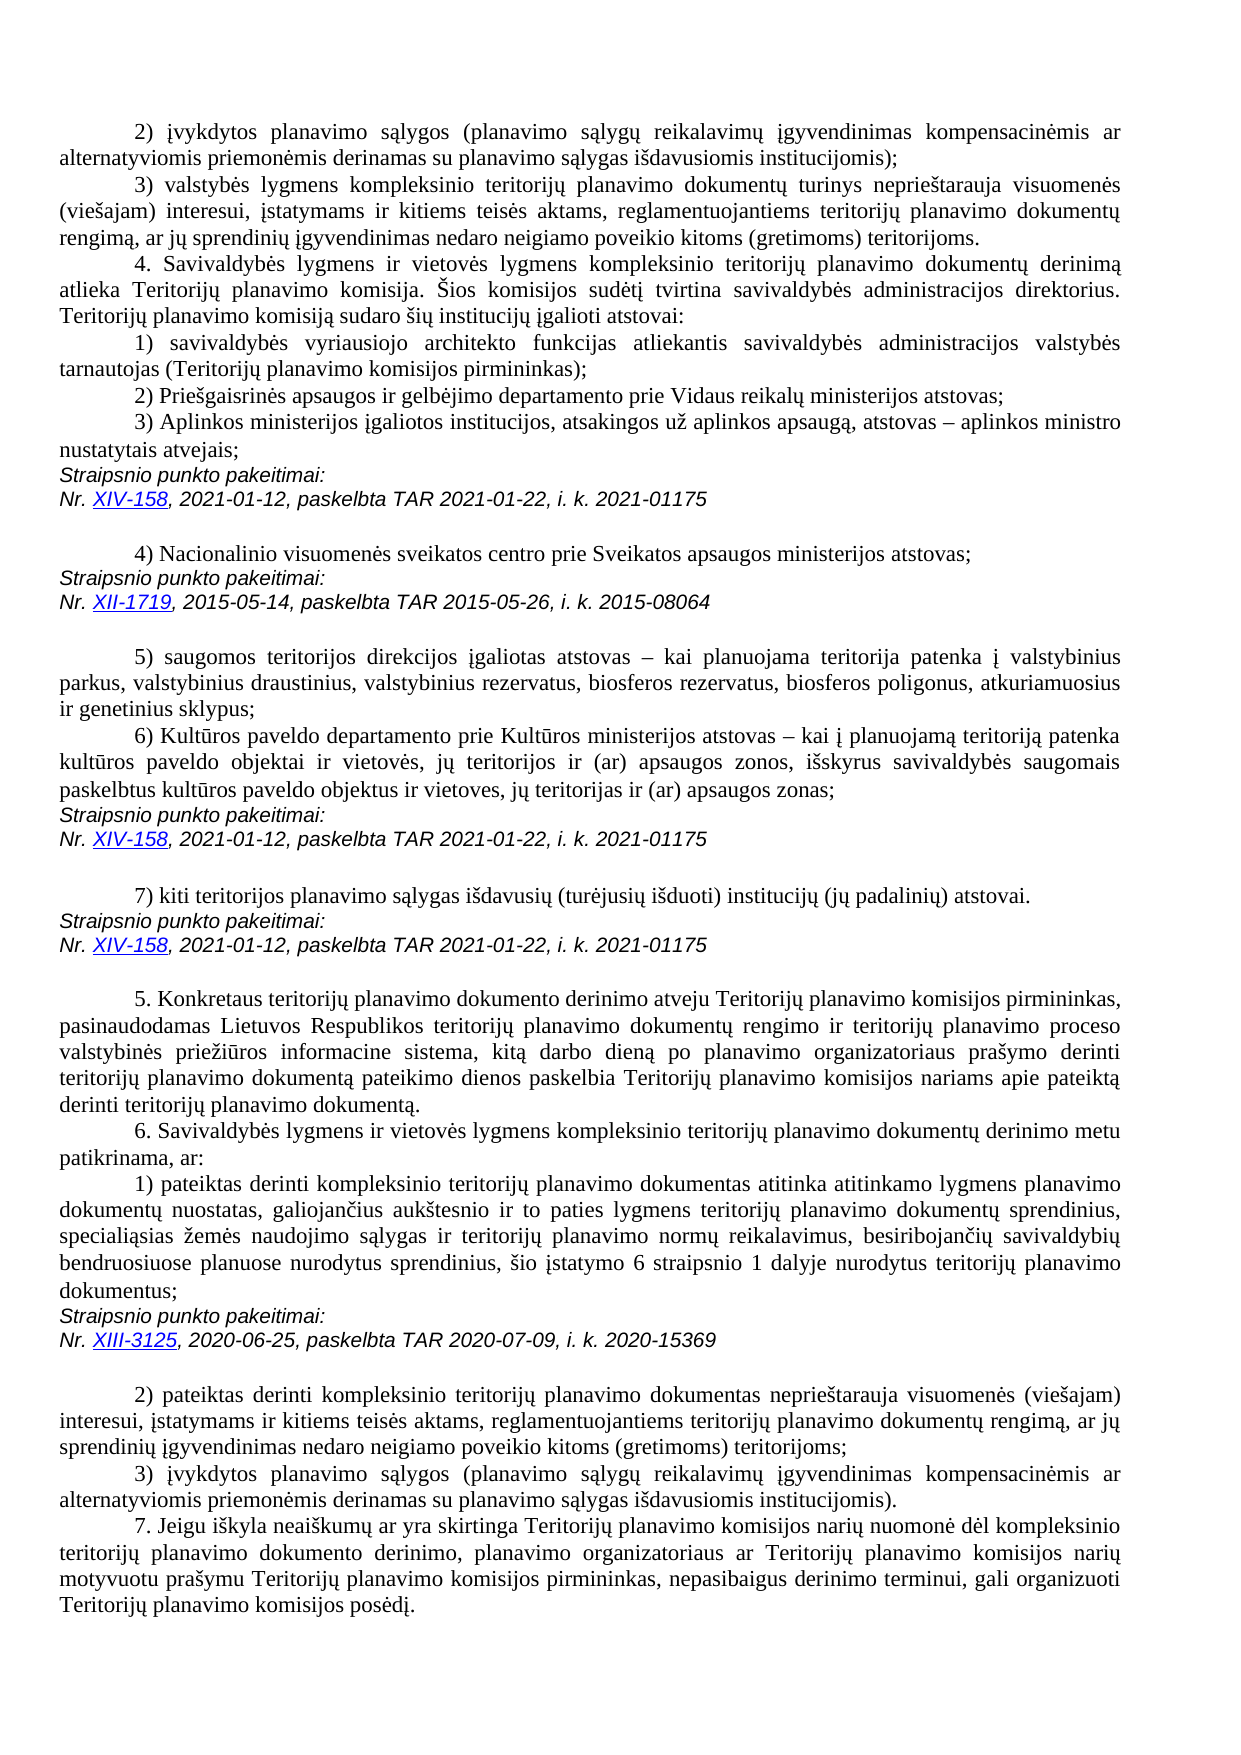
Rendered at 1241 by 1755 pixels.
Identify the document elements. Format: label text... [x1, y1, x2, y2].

text 3) įvykdytos planavimo sąlygos (planavimo sąlygų reikalavimų įgyvendinimas kompensacinėmis ar alternatyviomis priemonėmis derinamas su planavimo sąlygas išdavusiomis institucijomis). [59, 1460, 1122, 1512]
text Nr. XIII-3125, 2020-06-25, paskelbta TAR 2020-07-09, i. k. 2020-15369 [59, 1328, 1122, 1352]
text Nr. XII-1719, 2015-05-14, paskelbta TAR 2015-05-26, i. k. 2015-08064 [59, 590, 1122, 614]
text 2) Priešgaisrinės apsaugos ir gelbėjimo departamento prie Vidaus reikalų ministerijos atstovas; [59, 382, 1122, 408]
text 5) saugomos teritorijos direkcijos įgaliotas atstovas – kai planuojama teritorija patenka į valstybinius parkus, valstybinius draustinius, valstybinius rezervatus, biosferos rezervatus, biosferos poligonus, atkuriamuosius ir genetinius sklypus; [59, 643, 1122, 722]
text 6) Kultūros paveldo departamento prie Kultūros ministerijos atstovas – kai į planuojamą teritoriją patenka kultūros paveldo objektai ir vietovės, jų teritorijos ir (ar) apsaugos zonos, išskyrus savivaldybės saugomais paskelbtus kultūros paveldo objektus ir vietoves, jų teritorijas ir (ar) apsaugos zonas; [59, 722, 1122, 803]
text Straipsnio punkto pakeitimai: [59, 1304, 1122, 1328]
text 2) įvykdytos planavimo sąlygos (planavimo sąlygų reikalavimų įgyvendinimas kompensacinėmis ar alternatyviomis priemonėmis derinamas su planavimo sąlygas išdavusiomis institucijomis); [59, 118, 1122, 171]
text 1) savivaldybės vyriausiojo architekto funkcijas atliekantis savivaldybės administracijos valstybės tarnautojas (Teritorijų planavimo komisijos pirmininkas); [59, 329, 1122, 382]
text Straipsnio punkto pakeitimai: [59, 463, 1122, 487]
text 4) Nacionalinio visuomenės sveikatos centro prie Sveikatos apsaugos ministerijos atstovas; [59, 540, 1122, 566]
text 2) pateiktas derinti kompleksinio teritorijų planavimo dokumentas neprieštarauja visuomenės (viešajam) interesui, įstatymams ir kitiems teisės aktams, reglamentuojantiems teritorijų planavimo dokumentų rengimą, ar jų sprendinių įgyvendinimas nedaro neigiamo poveikio kitoms (gretimoms) teritorijoms; [59, 1381, 1122, 1460]
text 6. Savivaldybės lygmens ir vietovės lygmens kompleksinio teritorijų planavimo dokumentų derinimo metu patikrinama, ar: [59, 1117, 1122, 1170]
text 3) Aplinkos ministerijos įgaliotos institucijos, atsakingos už aplinkos apsaugą, atstovas – aplinkos ministro nustatytais atvejais; [59, 408, 1122, 463]
text 1) pateiktas derinti kompleksinio teritorijų planavimo dokumentas atitinka atitinkamo lygmens planavimo dokumentų nuostatas, galiojančius aukštesnio ir to paties lygmens teritorijų planavimo dokumentų sprendinius, specialiąsias žemės naudojimo sąlygas ir teritorijų planavimo normų reikalavimus, besiribojančių savivaldybių bendruosiuose planuose nurodytus sprendinius, šio įstatymo 6 straipsnio 1 dalyje nurodytus teritorijų planavimo dokumentus; [59, 1170, 1122, 1304]
text 7. Jeigu iškyla neaiškumų ar yra skirtinga Teritorijų planavimo komisijos narių nuomonė dėl kompleksinio teritorijų planavimo dokumento derinimo, planavimo organizatoriaus ar Teritorijų planavimo komisijos narių motyvuotu prašymu Teritorijų planavimo komisijos pirmininkas, nepasibaigus derinimo terminui, gali organizuoti Teritorijų planavimo komisijos posėdį. [59, 1512, 1122, 1618]
text 5. Konkretaus teritorijų planavimo dokumento derinimo atveju Teritorijų planavimo komisijos pirmininkas, pasinaudodamas Lietuvos Respublikos teritorijų planavimo dokumentų rengimo ir teritorijų planavimo proceso valstybinės priežiūros informacine sistema, kitą darbo dieną po planavimo organizatoriaus prašymo derinti teritorijų planavimo dokumentą pateikimo dienos paskelbia Teritorijų planavimo komisijos nariams apie pateiktą derinti teritorijų planavimo dokumentą. [59, 985, 1122, 1117]
text Nr. XIV-158, 2021-01-12, paskelbta TAR 2021-01-22, i. k. 2021-01175 [59, 827, 1122, 851]
text Straipsnio punkto pakeitimai: [59, 909, 1122, 933]
text Nr. XIV-158, 2021-01-12, paskelbta TAR 2021-01-22, i. k. 2021-01175 [59, 933, 1122, 957]
text Nr. XIV-158, 2021-01-12, paskelbta TAR 2021-01-22, i. k. 2021-01175 [59, 487, 1122, 511]
text 4. Savivaldybės lygmens ir vietovės lygmens kompleksinio teritorijų planavimo dokumentų derinimą atlieka Teritorijų planavimo komisija. Šios komisijos sudėtį tvirtina savivaldybės administracijos direktorius. Teritorijų planavimo komisiją sudaro šių institucijų įgalioti atstovai: [59, 250, 1122, 329]
text 7) kiti teritorijos planavimo sąlygas išdavusių (turėjusių išduoti) institucijų (jų padalinių) atstovai. [59, 880, 1122, 909]
text 3) valstybės lygmens kompleksinio teritorijų planavimo dokumentų turinys neprieštarauja visuomenės (viešajam) interesui, įstatymams ir kitiems teisės aktams, reglamentuojantiems teritorijų planavimo dokumentų rengimą, ar jų sprendinių įgyvendinimas nedaro neigiamo poveikio kitoms (gretimoms) teritorijoms. [59, 171, 1122, 250]
text Straipsnio punkto pakeitimai: [59, 803, 1122, 827]
text Straipsnio punkto pakeitimai: [59, 566, 1122, 590]
